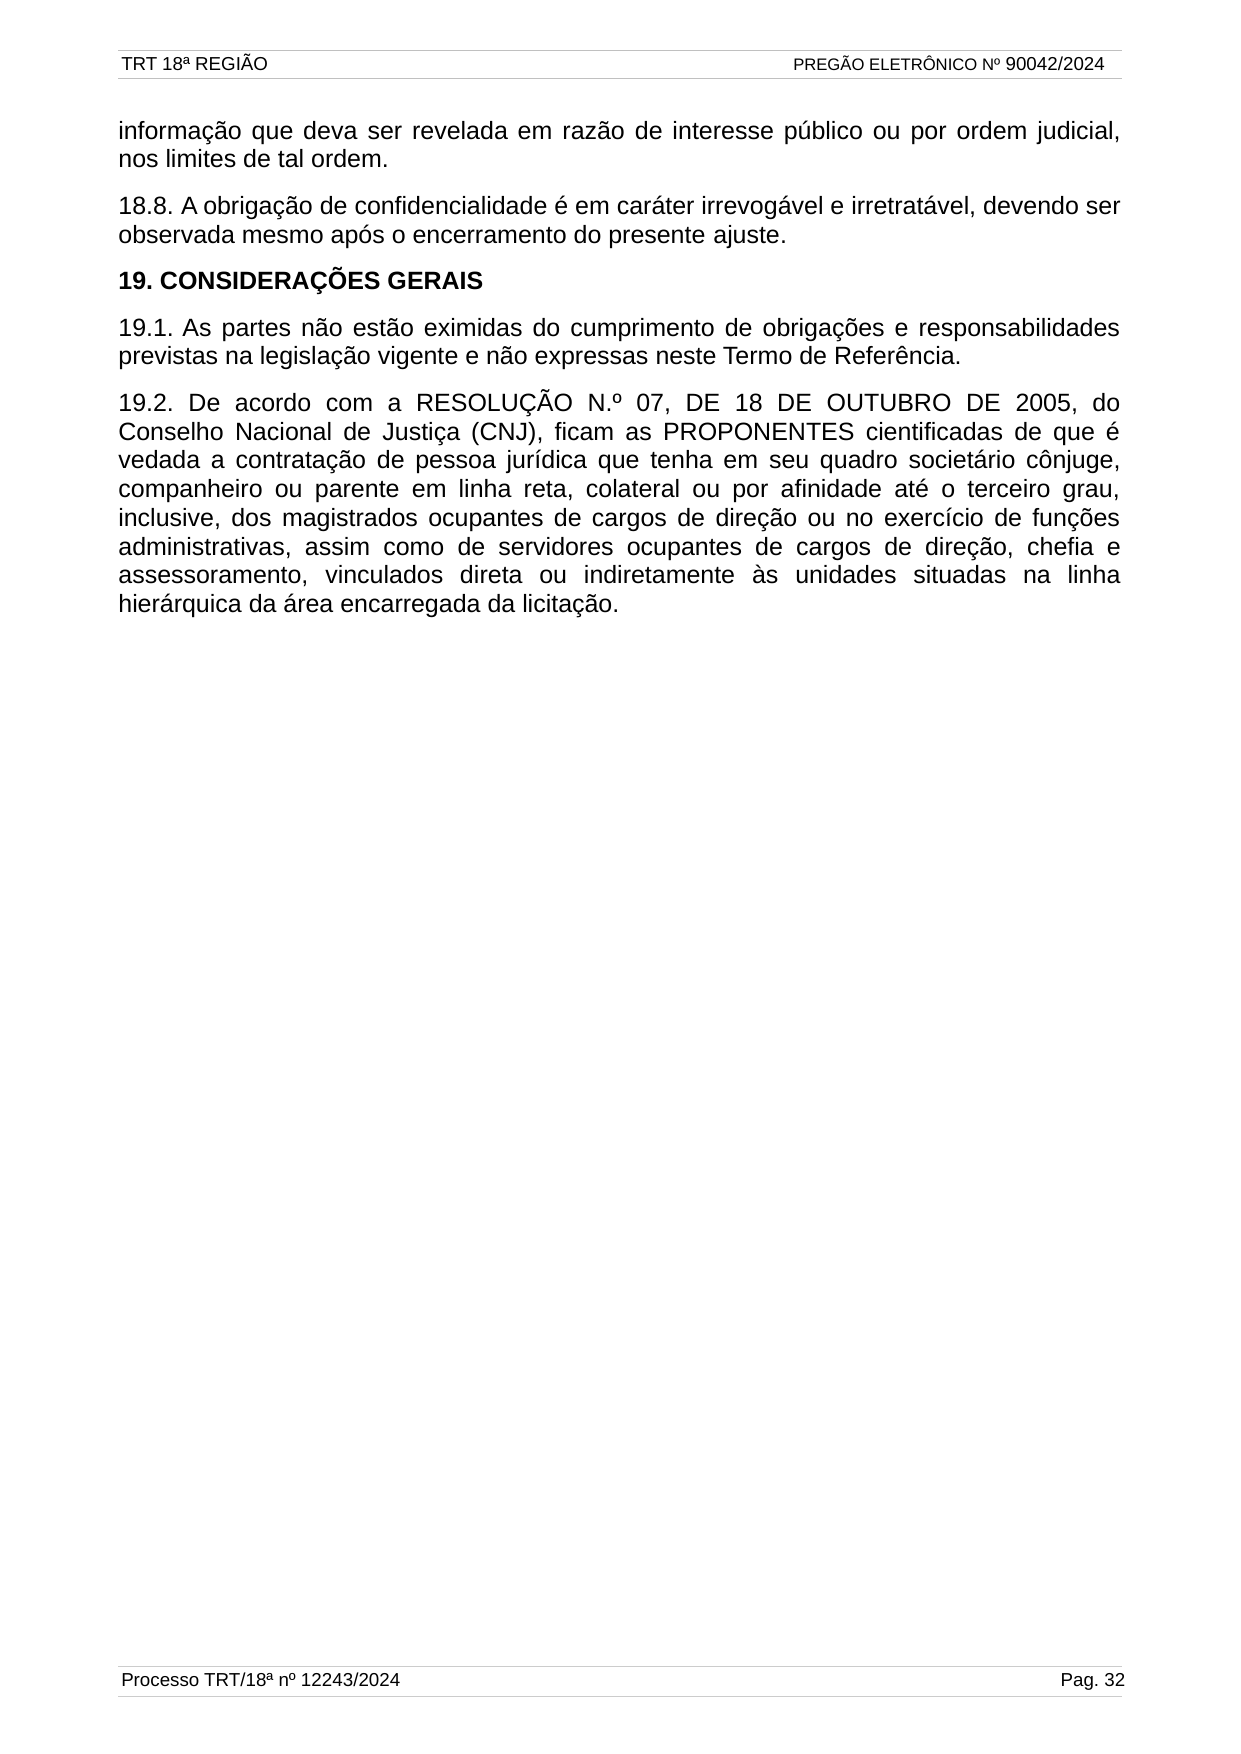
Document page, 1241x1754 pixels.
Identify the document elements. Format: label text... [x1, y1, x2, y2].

text informação que deva ser revelada em razão de interesse público ou por ordem judicial, nos limites de tal ordem. [118, 116, 1122, 173]
text 18.8. A obrigação de confidencialidade é em caráter irrevogável e irretratável, devendo ser observada mesmo após o encerramento do presente ajuste. [118, 191, 1122, 248]
text 19.1. As partes não estão eximidas do cumprimento de obrigações e responsabilidades previstas na legislação vigente e não expressas neste Termo de Referência. [118, 312, 1122, 370]
text 19.2. De acordo com a RESOLUÇÃO N.º 07, DE 18 DE OUTUBRO DE 2005, do Conselho Nacional de Justiça (CNJ), ficam as PROPONENTES cientificadas de que é vedada a contratação de pessoa jurídica que tenha em seu quadro societário cônjuge, companheiro ou parente em linha reta, colateral ou por afinidade até o terceiro grau, inclusive, dos magistrados ocupantes de cargos de direção ou no exercício de funções administrativas, assim como de servidores ocupantes de cargos de direção, chefia e assessoramento, vinculados direta ou indiretamente às unidades situadas na linha hierárquica da área encarregada da licitação. [118, 388, 1122, 618]
text 19. CONSIDERAÇÕES GERAIS [118, 266, 1122, 295]
